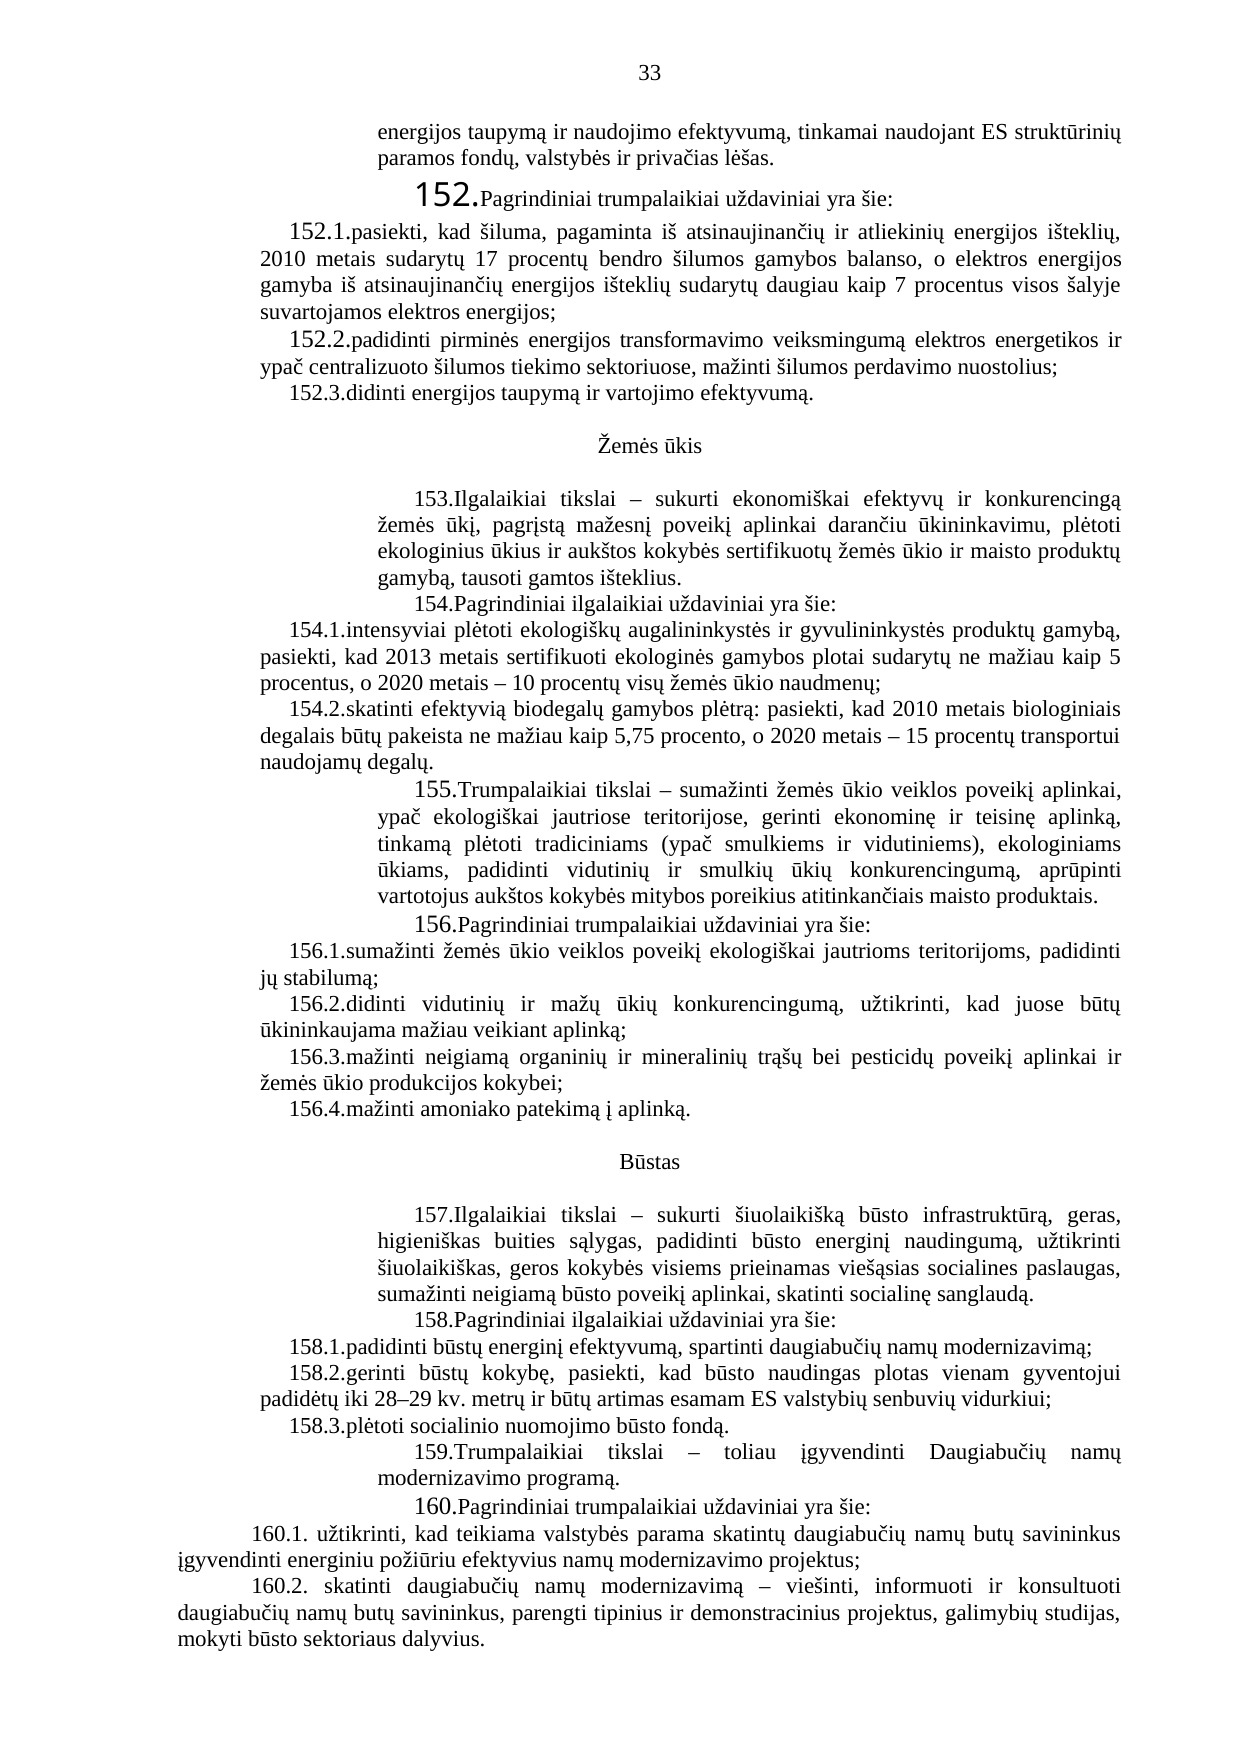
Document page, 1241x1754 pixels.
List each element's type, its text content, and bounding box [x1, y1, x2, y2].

text 160.2. skatinti daugiabučių namų modernizavimą – viešinti, informuoti ir konsultuoti daugiabučių namų butų savininkus, parengti tipinius ir demonstracinius projektus, galimybių studijas, mokyti būsto sektoriaus dalyvius. [177, 1572, 1122, 1651]
list plėtoti socialinio nuomojimo būsto fondą. [215, 1412, 1122, 1438]
list mažinti amoniako patekimą į aplinką. [215, 1096, 1122, 1122]
list Pagrindiniai ilgalaikiai uždaviniai yra šie: [340, 590, 1122, 616]
subtitle Žemės ūkis [177, 432, 1122, 458]
list mažinti neigiamą organinių ir mineralinių trąšų bei pesticidų poveikį aplinkai ir žemės ūkio produkcijos kokybei; [215, 1043, 1122, 1096]
list Trumpalaikiai tikslai – sumažinti žemės ūkio veiklos poveikį aplinkai, ypač ekologiškai jautriose teritorijose, gerinti ekonominę ir teisinę aplinką, tinkamą plėtoti tradiciniams (ypač smulkiems ir vidutiniems), ekologiniams ūkiams, padidinti vidutinių ir smulkių ūkių konkurencingumą, aprūpinti vartotojus aukštos kokybės mitybos poreikius atitinkančiais maisto produktais. [340, 774, 1122, 909]
list intensyviai plėtoti ekologiškų augalininkystės ir gyvulininkystės produktų gamybą, pasiekti, kad 2013 metais sertifikuoti ekologinės gamybos plotai sudarytų ne mažiau kaip 5 procentus, o 2020 metais – 10 procentų visų žemės ūkio naudmenų; [215, 616, 1122, 695]
text 160.1. užtikrinti, kad teikiama valstybės parama skatintų daugiabučių namų butų savininkus įgyvendinti energiniu požiūriu efektyvius namų modernizavimo projektus; [177, 1519, 1122, 1572]
list energijos taupymą ir naudojimo efektyvumą, tinkamai naudojant ES struktūrinių paramos fondų, valstybės ir privačias lėšas. [340, 118, 1122, 171]
list skatinti efektyvią biodegalų gamybos plėtrą: pasiekti, kad 2010 metais biologiniais degalais būtų pakeista ne mažiau kaip 5,75 procento, o 2020 metais – 15 procentų transportui naudojamų degalų. [215, 695, 1122, 774]
subtitle Pagrindiniai trumpalaikiai uždaviniai yra šie: [340, 171, 1122, 216]
list gerinti būstų kokybę, pasiekti, kad būsto naudingas plotas vienam gyventojui padidėtų iki 28–29 kv. metrų ir būtų artimas esamam ES valstybių senbuvių vidurkiui; [215, 1359, 1122, 1412]
list Pagrindiniai trumpalaikiai uždaviniai yra šie: [340, 909, 1122, 937]
list Pagrindiniai ilgalaikiai uždaviniai yra šie: [340, 1306, 1122, 1333]
list sumažinti žemės ūkio veiklos poveikį ekologiškai jautrioms teritorijoms, padidinti jų stabilumą; [215, 937, 1122, 990]
list Pagrindiniai trumpalaikiai uždaviniai yra šie: [340, 1491, 1122, 1519]
list Ilgalaikiai tikslai – sukurti ekonomiškai efektyvų ir konkurencingą žemės ūkį, pagrįstą mažesnį poveikį aplinkai darančiu ūkininkavimu, plėtoti ekologinius ūkius ir aukštos kokybės sertifikuotų žemės ūkio ir maisto produktų gamybą, tausoti gamtos išteklius. [340, 484, 1122, 590]
list Trumpalaikiai tikslai – toliau įgyvendinti Daugiabučių namų modernizavimo programą. [340, 1438, 1122, 1491]
subtitle didinti vidutinių ir mažų ūkių konkurencingumą, užtikrinti, kad juose būtų ūkininkaujama mažiau veikiant aplinką; [215, 990, 1122, 1043]
subtitle Būstas [177, 1148, 1122, 1174]
list Ilgalaikiai tikslai – sukurti šiuolaikišką būsto infrastruktūrą, geras, higieniškas buities sąlygas, padidinti būsto energinį naudingumą, užtikrinti šiuolaikiškas, geros kokybės visiems prieinamas viešąsias socialines paslaugas, sumažinti neigiamą būsto poveikį aplinkai, skatinti socialinę sanglaudą. [340, 1201, 1122, 1306]
list pasiekti, kad šiluma, pagaminta iš atsinaujinančių ir atliekinių energijos išteklių, 2010 metais sudarytų 17 procentų bendro šilumos gamybos balanso, o elektros energijos gamyba iš atsinaujinančių energijos išteklių sudarytų daugiau kaip 7 procentus visos šalyje suvartojamos elektros energijos; [215, 216, 1122, 324]
list padidinti būstų energinį efektyvumą, spartinti daugiabučių namų modernizavimą; [215, 1333, 1122, 1359]
list didinti energijos taupymą ir vartojimo efektyvumą. [215, 379, 1122, 406]
list padidinti pirminės energijos transformavimo veiksmingumą elektros energetikos ir ypač centralizuoto šilumos tiekimo sektoriuose, mažinti šilumos perdavimo nuostolius; [215, 324, 1122, 379]
